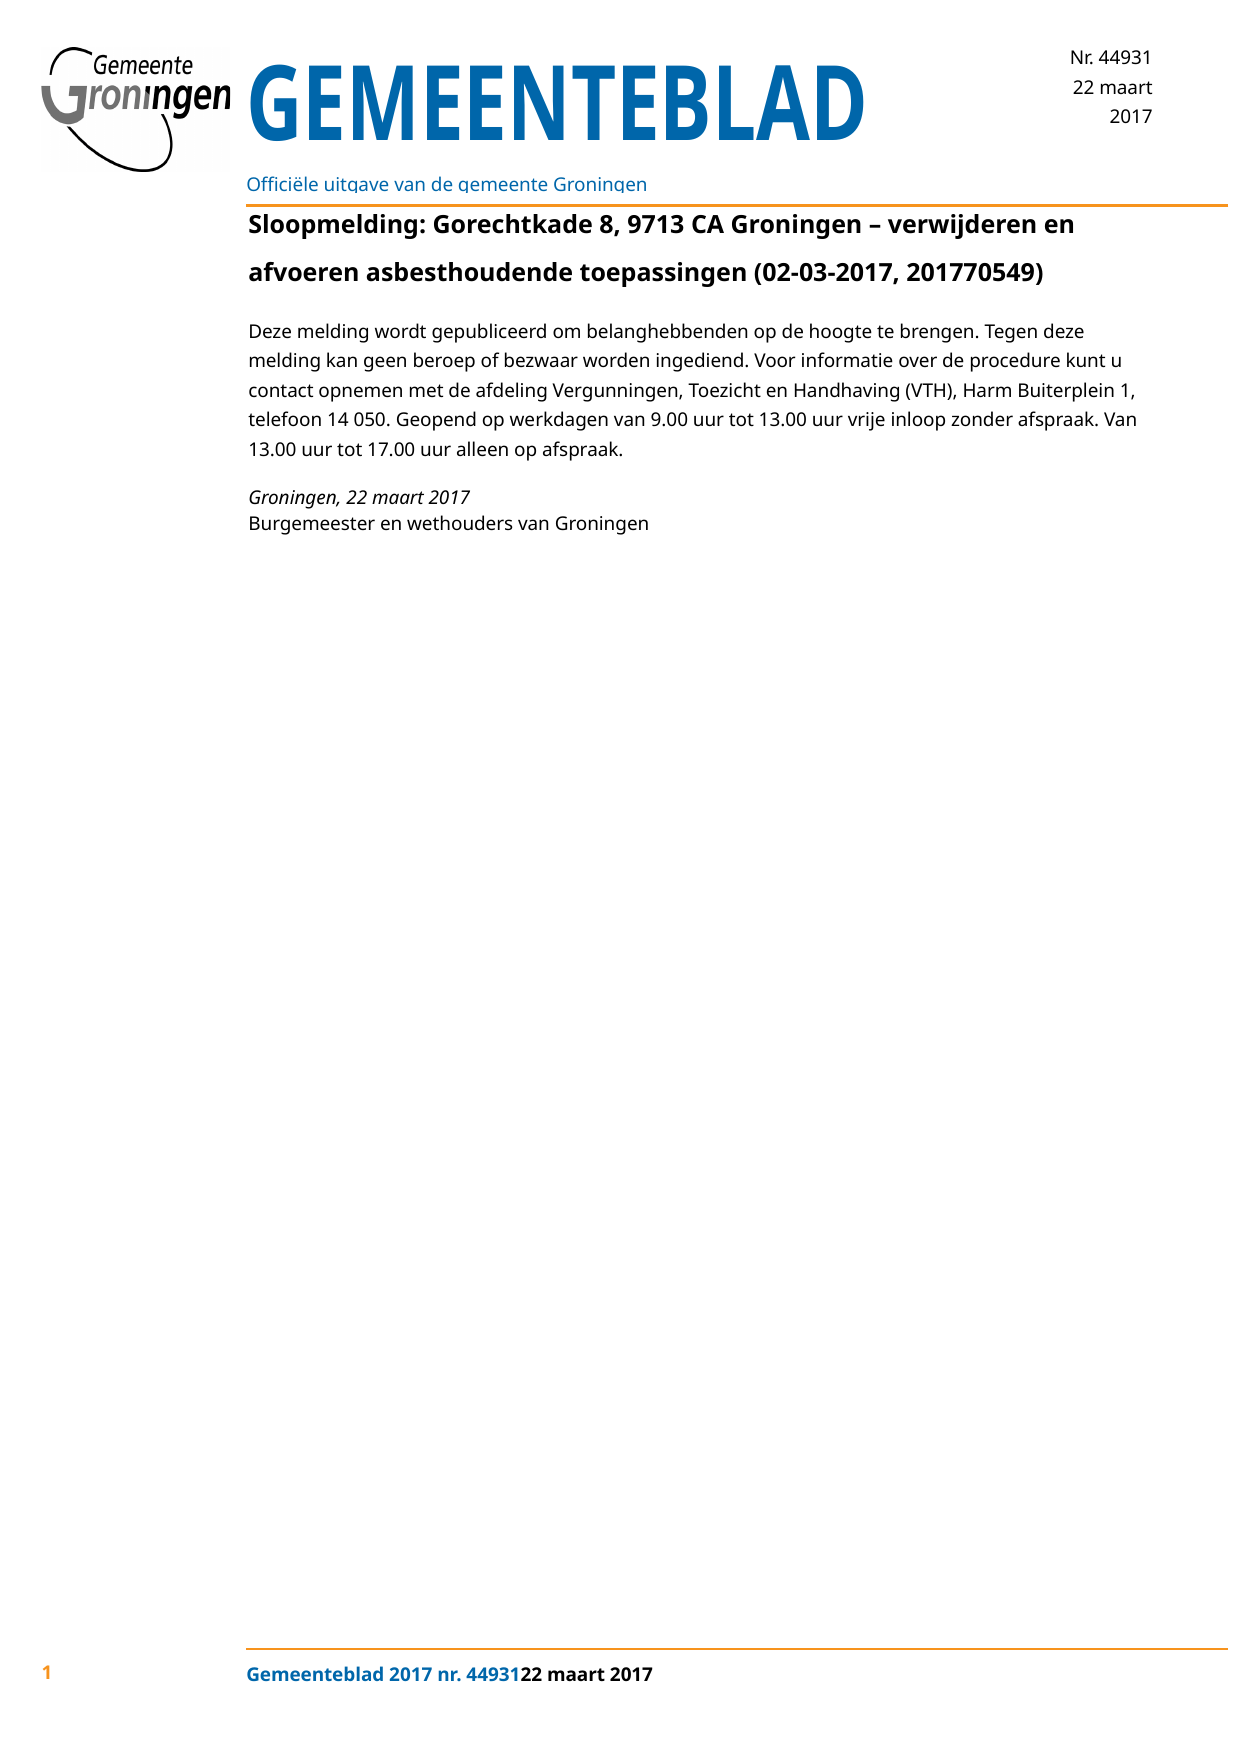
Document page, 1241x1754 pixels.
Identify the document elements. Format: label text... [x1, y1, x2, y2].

text Sloopmelding: Gorechtkade 8, 9713 CA Groningen – verwijderen en afvoeren asbesthoudende toepassingen (02-03-2017, 201770549) [248, 207, 1152, 288]
text Groningen, 22 maart 2017 [248, 484, 1152, 510]
text Burgemeester en wethouders van Groningen [248, 510, 1152, 536]
picture [41, 47, 231, 172]
text Deze melding wordt gepubliceerd om belanghebbenden op de hoogte te brengen. Tegen deze melding kan geen beroep of bezwaar worden ingediend. Voor informatie over de procedure kunt u contact opnemen met de afdeling Vergunningen, Toezicht en Handhaving (VTH), Harm Buiterplein 1, telefoon 14 050. Geopend op werkdagen van 9.00 uur tot 13.00 uur vrije inloop zonder afspraak. Van 13.00 uur tot 17.00 uur alleen op afspraak. [248, 318, 1152, 462]
